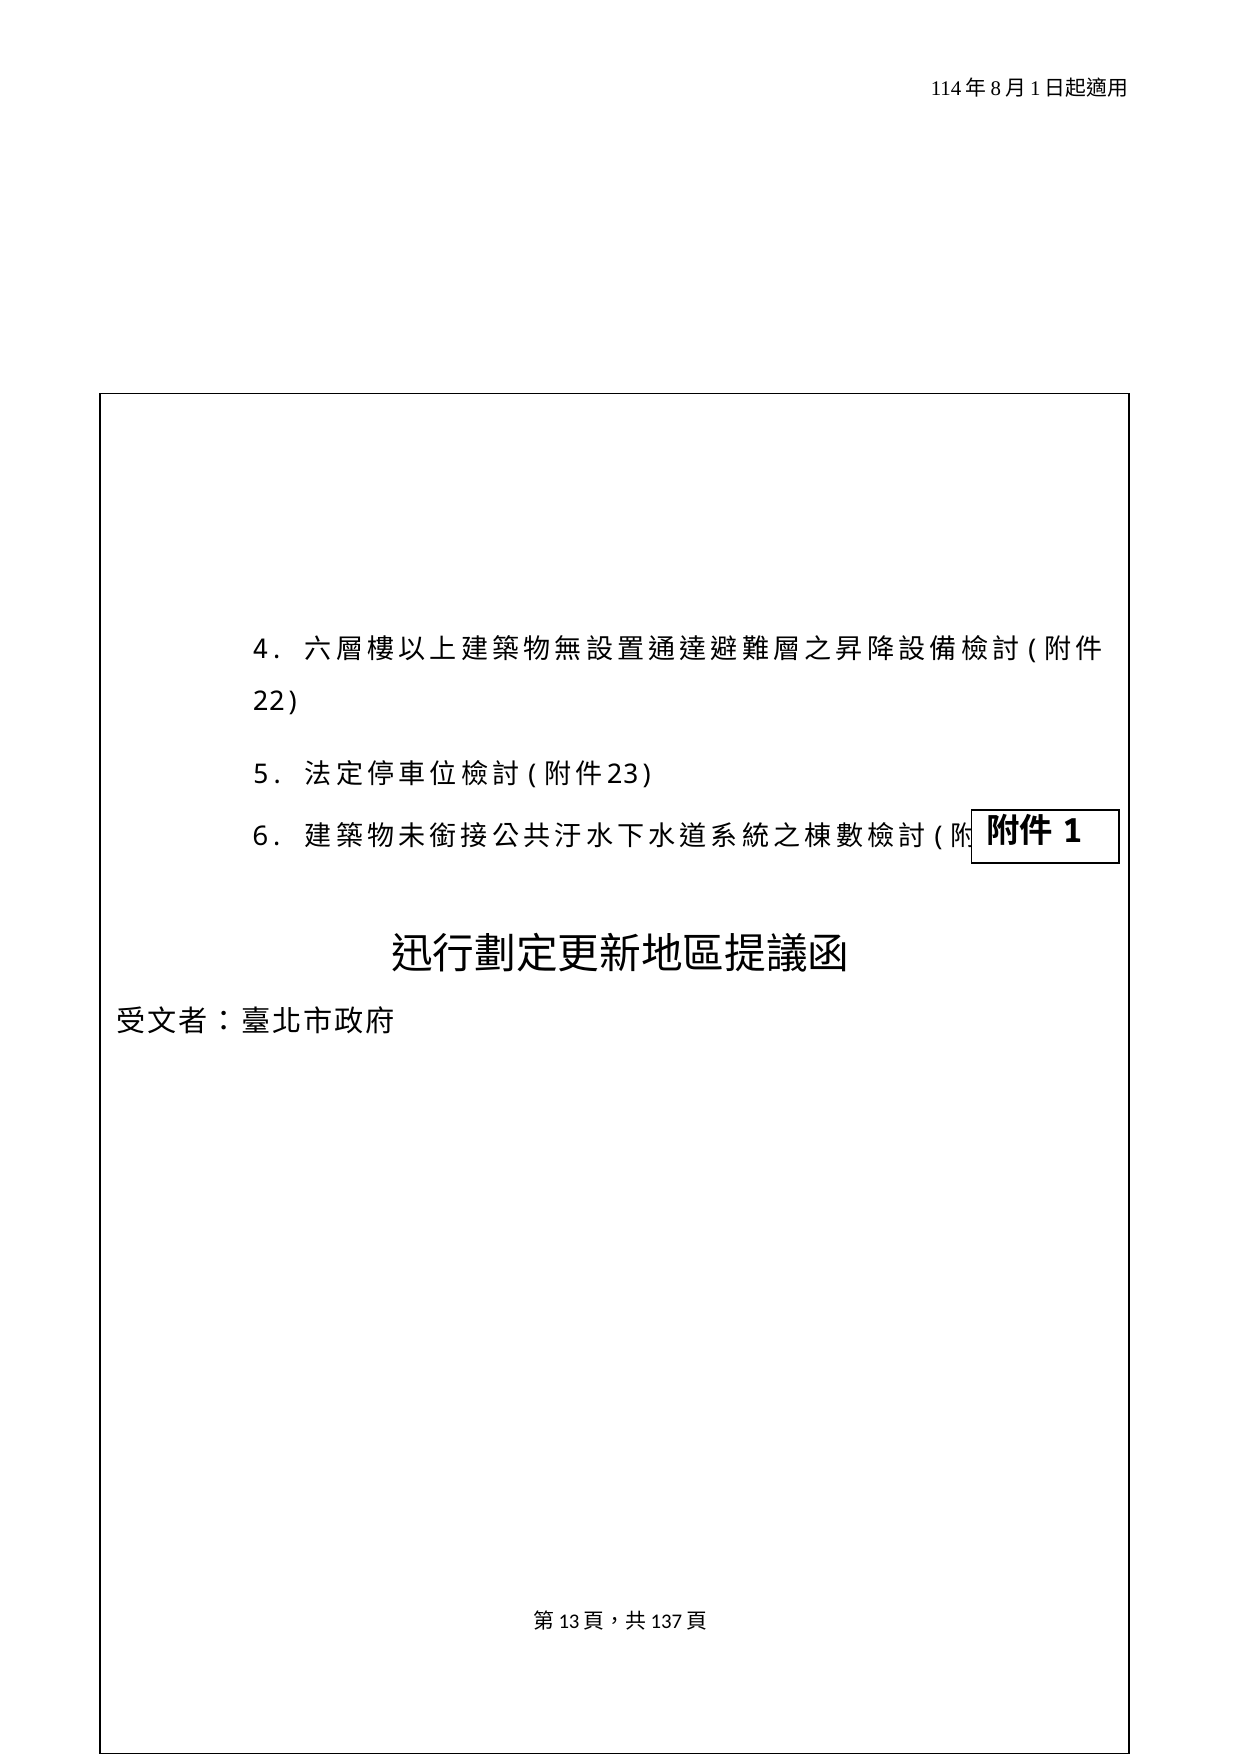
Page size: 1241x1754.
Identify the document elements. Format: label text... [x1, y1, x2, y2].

text 4. 六層樓以上建築物無設置通達避難層之昇降設備檢討(附件22) [244, 596, 1125, 721]
text 6. 建築物未銜接公共汙水下水道系統之棟數檢討(附件24) [244, 783, 1125, 846]
text 迅行劃定更新地區提議函 [115, 908, 1125, 971]
text 受文者：臺北市政府 [115, 977, 1106, 1039]
text 5. 法定停車位檢討(附件23) [244, 721, 1125, 783]
